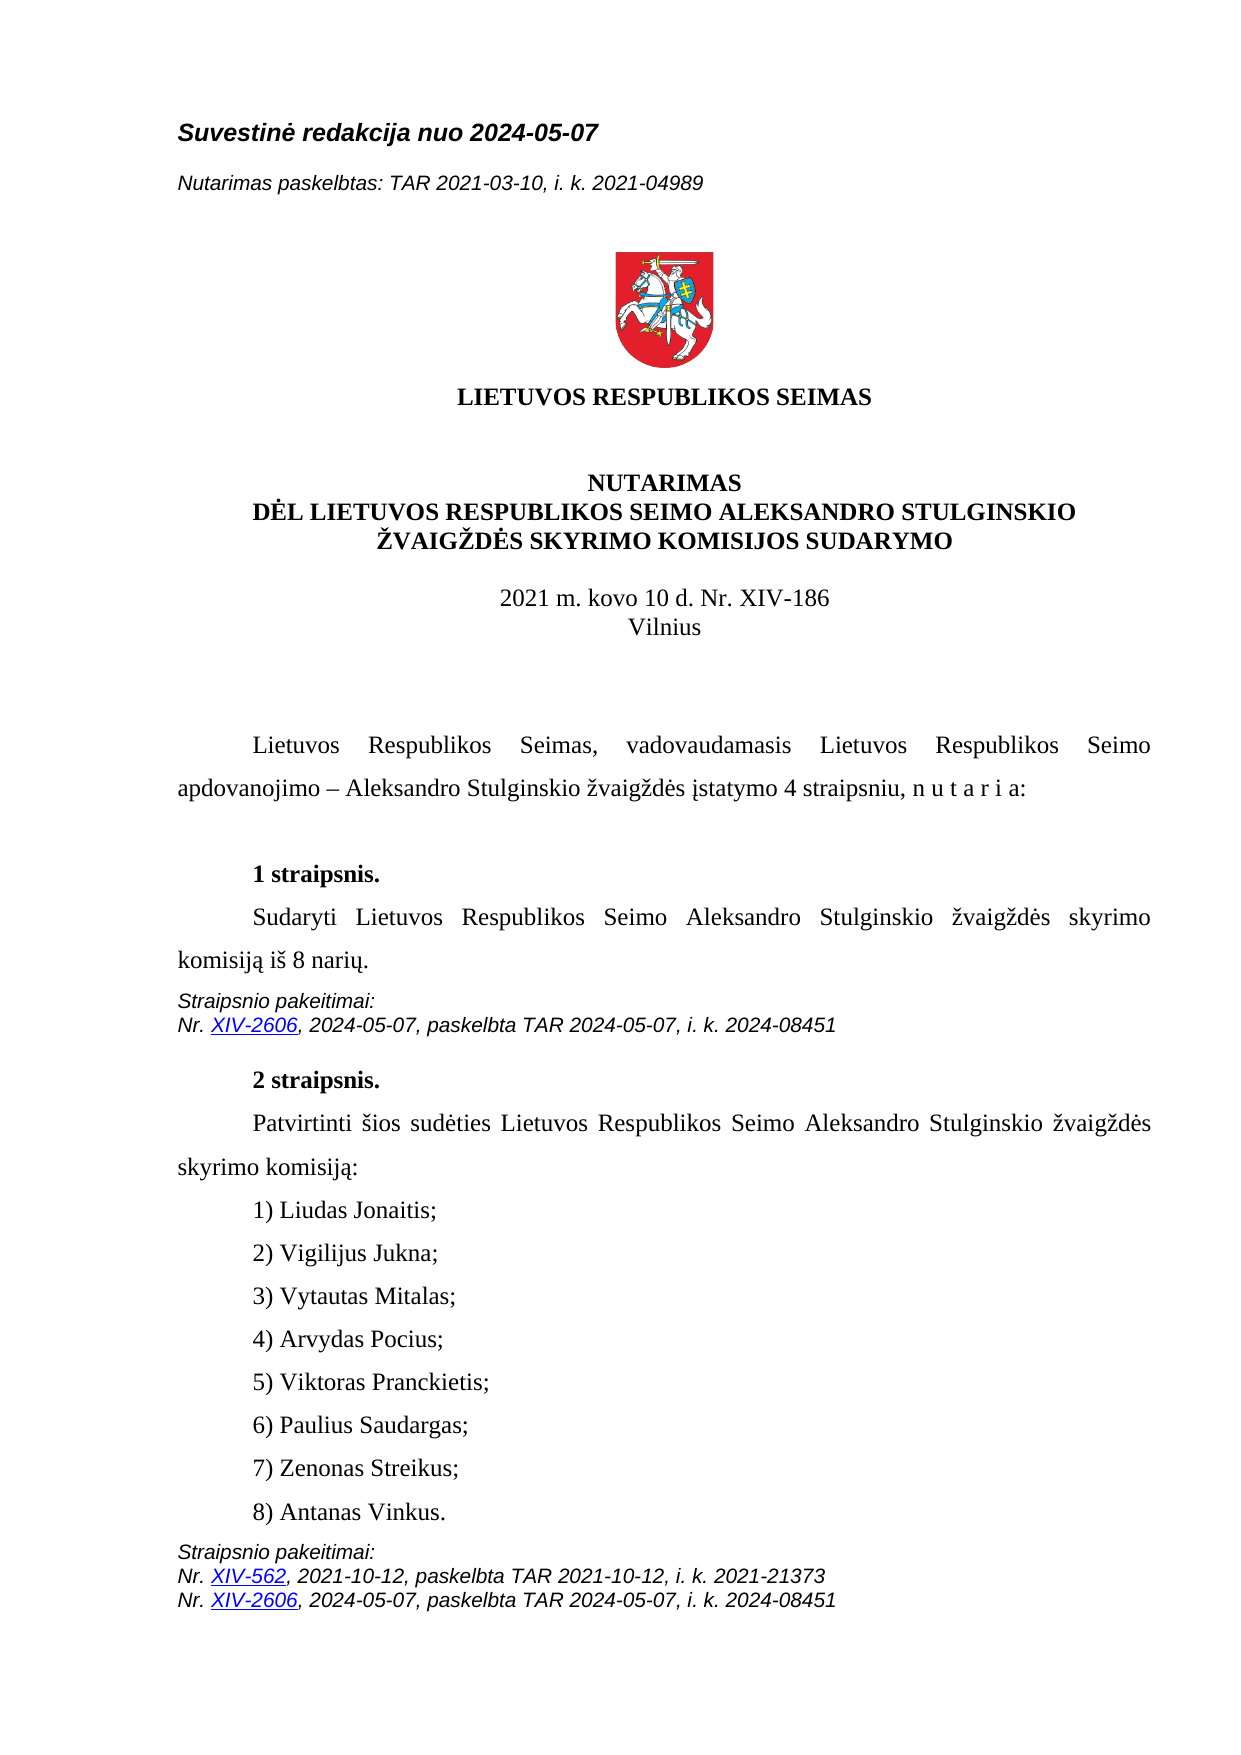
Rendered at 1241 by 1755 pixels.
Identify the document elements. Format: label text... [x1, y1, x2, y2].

text Nr. XIV-562, 2021-10-12, paskelbta TAR 2021-10-12, i. k. 2021-21373 [177, 1564, 1152, 1588]
text 5) Viktoras Pranckietis; [177, 1367, 1152, 1396]
text Patvirtinti šios sudėties Lietuvos Respublikos Seimo Aleksandro Stulginskio žvaigždės skyrimo komisiją: [177, 1108, 1152, 1180]
text 2 straipsnis. [177, 1065, 1152, 1094]
text 4) Arvydas Pocius; [177, 1324, 1152, 1353]
text 6) Paulius Saudargas; [177, 1410, 1152, 1439]
text 2) Vigilijus Jukna; [177, 1238, 1152, 1267]
text DĖL LIETUVOS RESPUBLIKOS SEIMO ALEKSANDRO STULGINSKIO ŽVAIGŽDĖS SKYRIMO KOMISIJOS SUDARYMO [177, 497, 1152, 554]
text Suvestinė redakcija nuo 2024-05-07 [177, 118, 1152, 147]
text Lietuvos Respublikos Seimas, vadovaudamasis Lietuvos Respublikos Seimo apdovanojimo – Aleksandro Stulginskio žvaigždės įstatymo 4 straipsniu, nutaria: [177, 730, 1152, 802]
text Nr. XIV-2606, 2024-05-07, paskelbta TAR 2024-05-07, i. k. 2024-08451 [177, 1588, 1152, 1612]
text Straipsnio pakeitimai: [177, 1540, 1152, 1564]
text 3) Vytautas Mitalas; [177, 1281, 1152, 1310]
text NUTARIMAS [177, 468, 1152, 497]
text Straipsnio pakeitimai: [177, 989, 1152, 1013]
text 8) Antanas Vinkus. [177, 1497, 1152, 1525]
text Nutarimas paskelbtas: TAR 2021-03-10, i. k. 2021-04989 [177, 171, 1152, 195]
text Nr. XIV-2606, 2024-05-07, paskelbta TAR 2024-05-07, i. k. 2024-08451 [177, 1013, 1152, 1037]
text LIETUVOS RESPUBLIKOS SEIMAS [177, 382, 1152, 411]
text Vilnius [177, 612, 1152, 641]
text 7) Zenonas Streikus; [177, 1453, 1152, 1482]
text Sudaryti Lietuvos Respublikos Seimo Aleksandro Stulginskio žvaigždės skyrimo komisiją iš 8 narių. [177, 902, 1152, 974]
text 2021 m. kovo 10 d. Nr. XIV-186 [177, 583, 1152, 612]
text 1) Liudas Jonaitis; [177, 1195, 1152, 1223]
text 1 straipsnis. [177, 859, 1152, 888]
